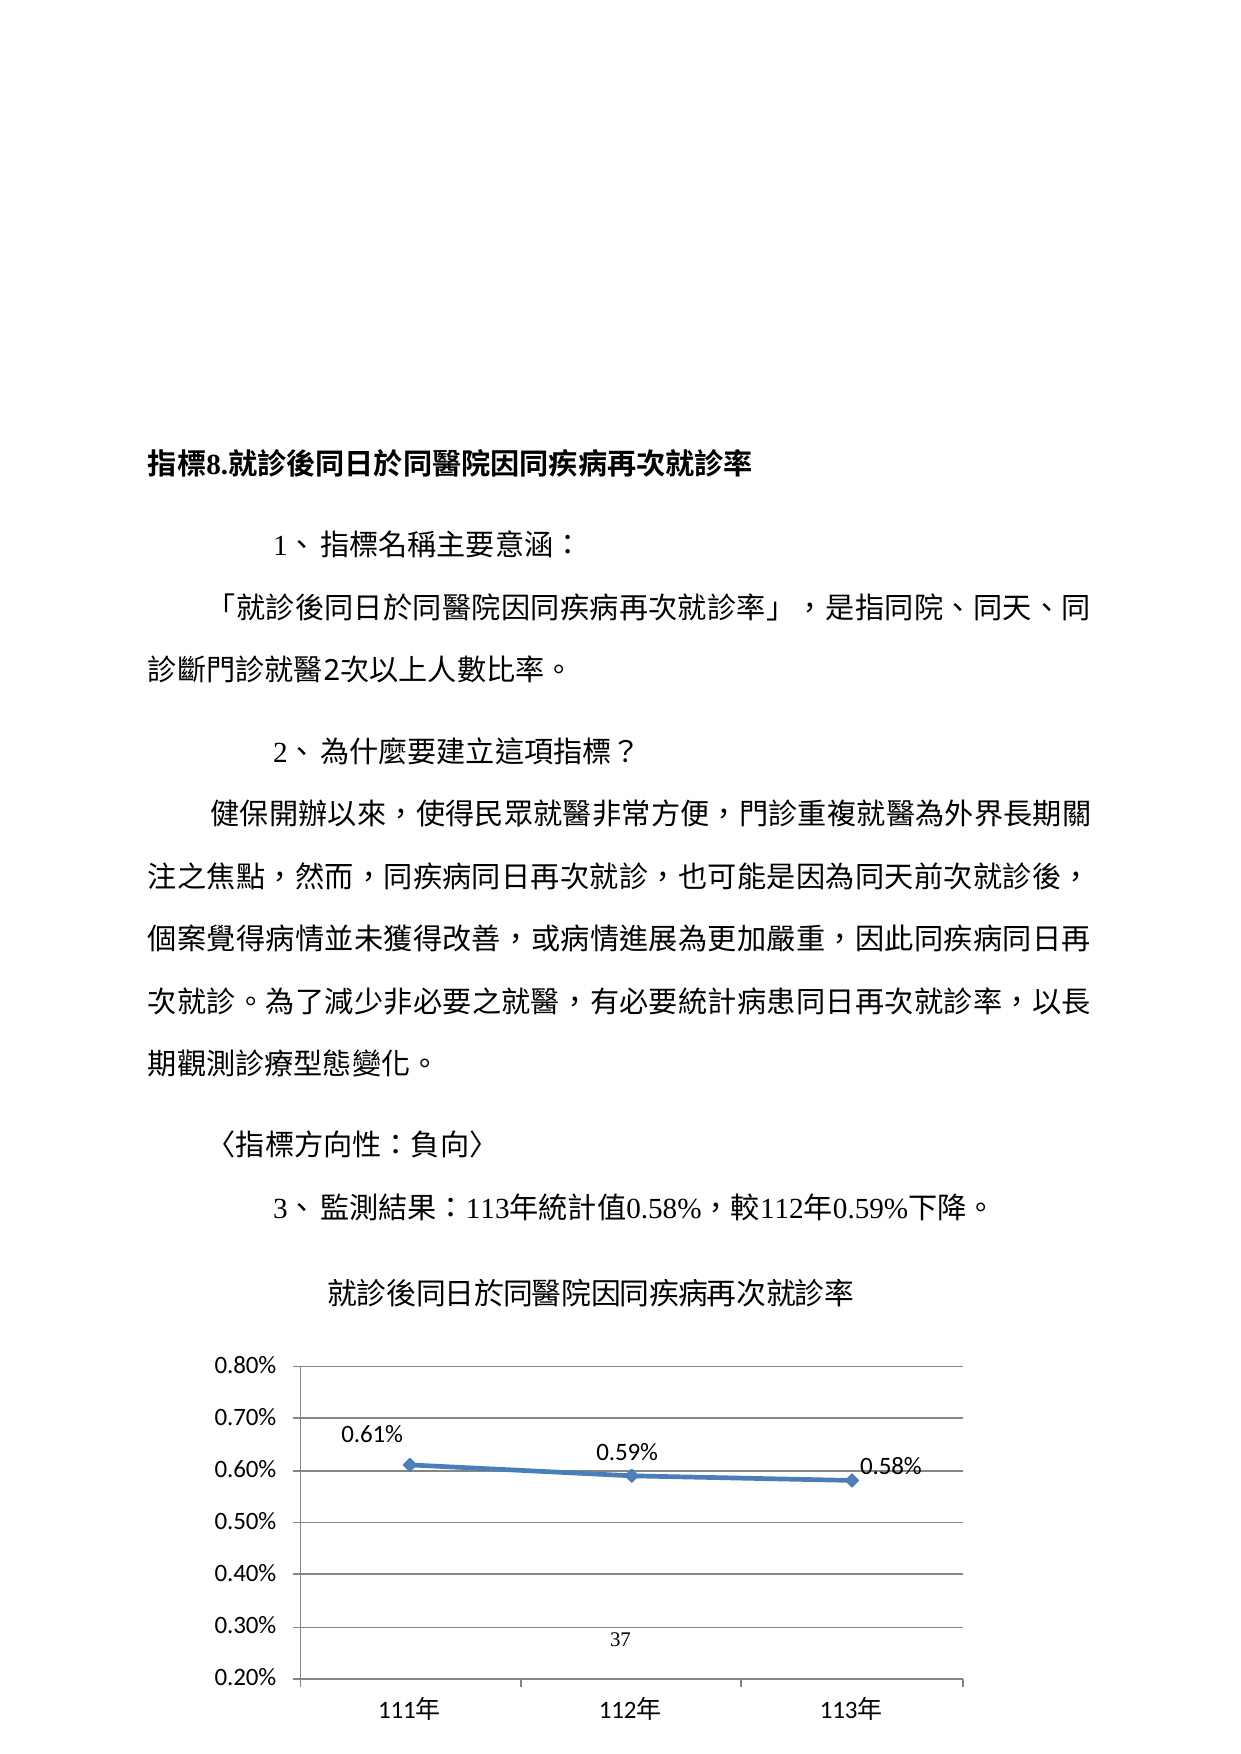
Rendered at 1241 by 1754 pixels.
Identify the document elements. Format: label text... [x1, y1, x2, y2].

text 〈指標方向性：負向〉 [177, 1101, 1092, 1164]
text 「就診後同日於同醫院因同疾病再次就診率」，是指同院、同天、同診斷門診就醫2次以上人數比率。 [148, 564, 1092, 689]
subtitle 指標8.就診後同日於同醫院因同疾病再次就診率 [148, 420, 1086, 483]
text 健保開辦以來，使得民眾就醫非常方便，門診重複就醫為外界長期關注之焦點，然而，同疾病同日再次就診，也可能是因為同天前次就診後，個案覺得病情並未獲得改善，或病情進展為更加嚴重，因此同疾病同日再次就診。為了減少非必要之就醫，有必要統計病患同日再次就診率，以長期觀測診療型態變化。 [148, 770, 1092, 1083]
list 為什麼要建立這項指標？ [273, 708, 1086, 770]
list 監測結果：113年統計值0.58%，較112年0.59%下降。 [273, 1164, 1086, 1226]
list 指標名稱主要意涵： [273, 501, 1086, 564]
